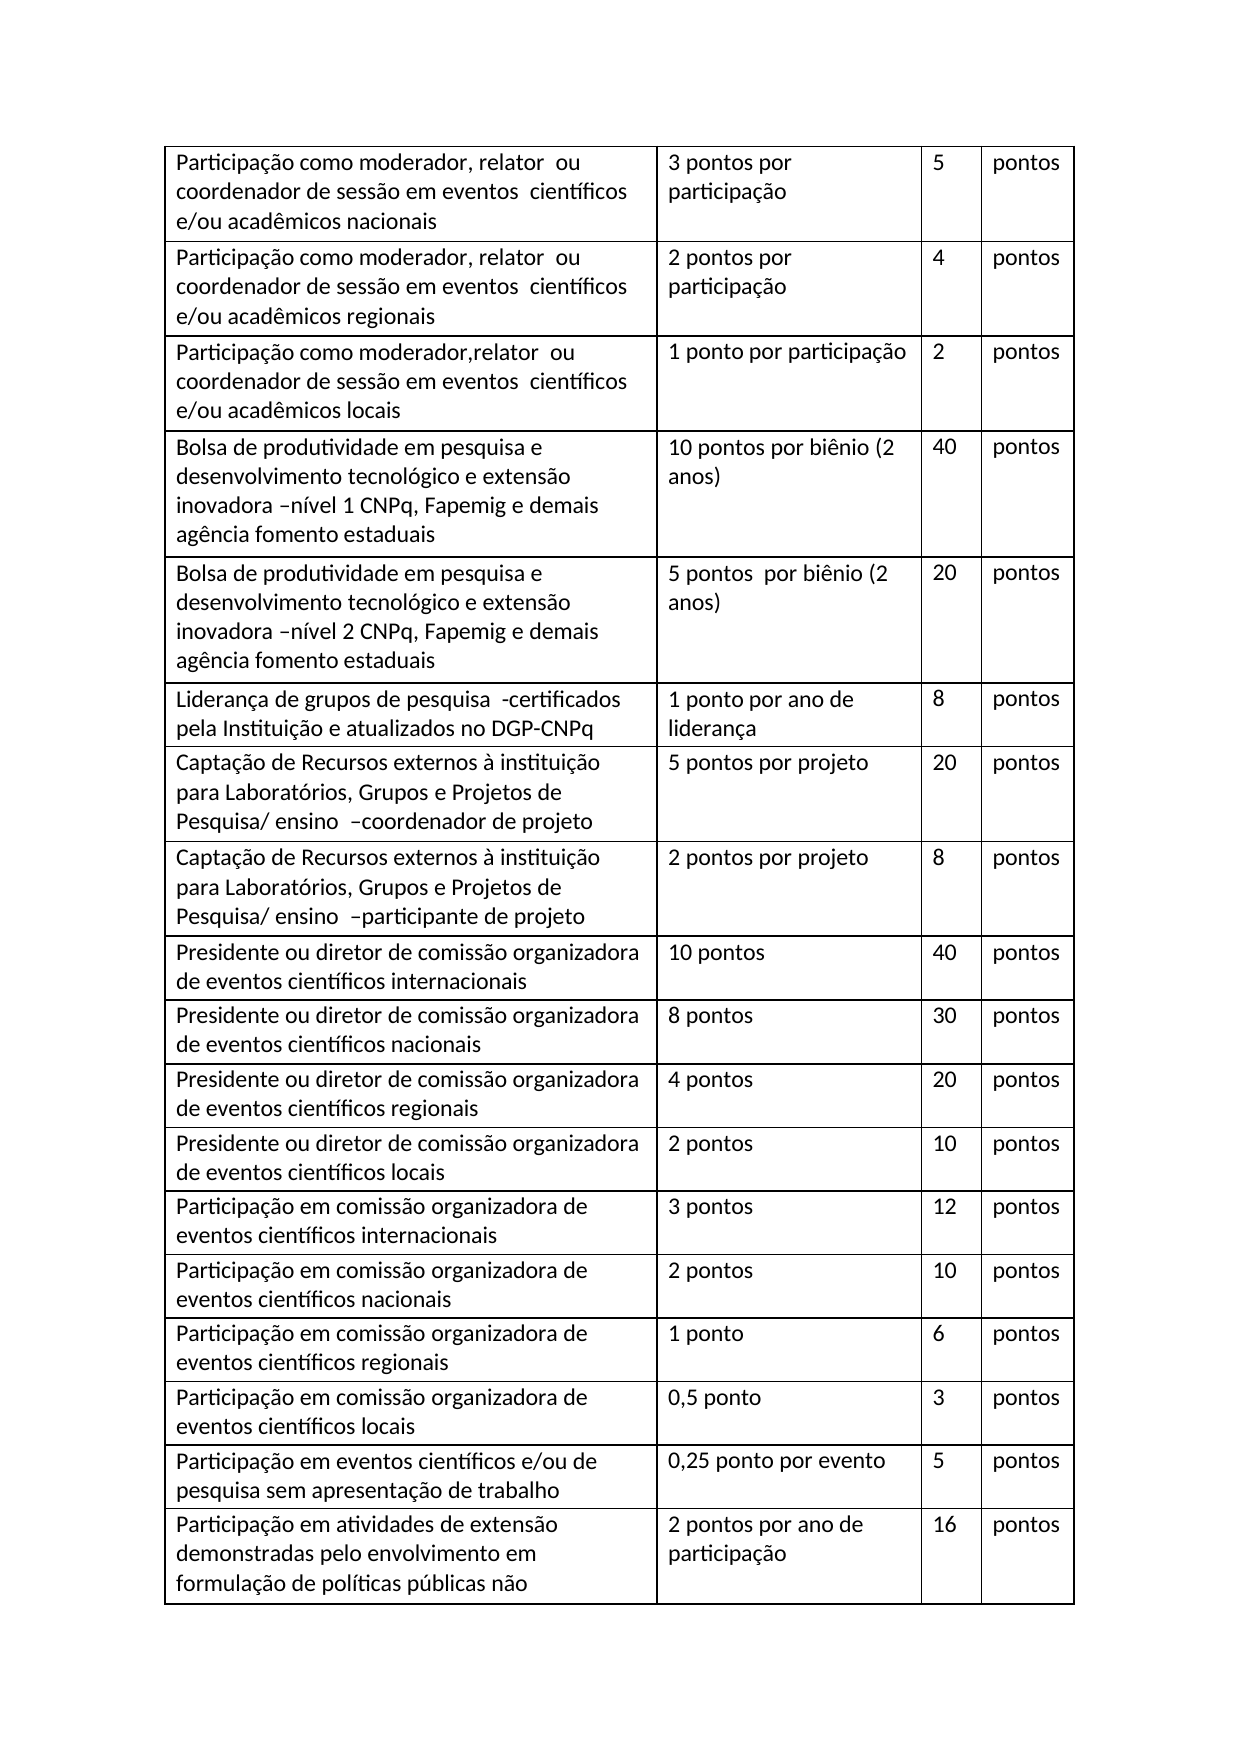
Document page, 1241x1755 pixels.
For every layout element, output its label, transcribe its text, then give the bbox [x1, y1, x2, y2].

table_cell 40 [922, 432, 981, 556]
table_cell pontos [982, 1509, 1073, 1603]
table_cell 10 pontos por biênio (2 anos) [658, 432, 921, 556]
table_cell 8 [922, 684, 981, 746]
table_cell 30 [922, 1001, 981, 1063]
table_cell 0,25 ponto por evento [658, 1446, 921, 1508]
table_cell 1 ponto [658, 1319, 921, 1381]
table_cell 1 ponto por participação [658, 337, 921, 430]
table_cell 20 [922, 747, 981, 841]
table_cell Presidente ou diretor de comissão organizadora de eventos científicos regionais [166, 1065, 656, 1126]
table_cell pontos [982, 747, 1073, 841]
table_cell 0,5 ponto [658, 1382, 921, 1444]
table_header Participação como moderador, relator ou coordenador de sessão em eventos científicos e/ou acadêmicos nacionais [166, 147, 656, 241]
table_cell Participação como moderador,relator ou coordenador de sessão em eventos científicos e/ou acadêmicos locais [166, 337, 656, 430]
table_cell pontos [982, 242, 1073, 335]
table_cell Bolsa de produtividade em pesquisa e desenvolvimento tecnológico e extensão inovadora –nível 1 CNPq, Fapemig e demais agência fomento estaduais [166, 432, 656, 556]
table_cell 4 pontos [658, 1065, 921, 1126]
table_cell Participação em comissão organizadora de eventos científicos nacionais [166, 1255, 656, 1317]
table_cell Liderança de grupos de pesquisa -certificados pela Instituição e atualizados no DGP-CNPq [166, 684, 656, 746]
table_header pontos [982, 147, 1073, 241]
table_cell 2 pontos por projeto [658, 842, 921, 935]
table_cell 8 [922, 842, 981, 935]
table_cell Participação em comissão organizadora de eventos científicos regionais [166, 1319, 656, 1381]
table_cell 16 [922, 1509, 981, 1603]
table_cell pontos [982, 937, 1073, 999]
table_cell pontos [982, 1382, 1073, 1444]
table_cell pontos [982, 1001, 1073, 1063]
table_header 5 [922, 147, 981, 241]
table_cell Participação como moderador, relator ou coordenador de sessão em eventos científicos e/ou acadêmicos regionais [166, 242, 656, 335]
table_cell 12 [922, 1192, 981, 1253]
table_cell Bolsa de produtividade em pesquisa e desenvolvimento tecnológico e extensão inovadora –nível 2 CNPq, Fapemig e demais agência fomento estaduais [166, 558, 656, 682]
table_cell 2 pontos [658, 1128, 921, 1190]
table_cell pontos [982, 1446, 1073, 1508]
table_cell 20 [922, 1065, 981, 1126]
table_cell Captação de Recursos externos à instituição para Laboratórios, Grupos e Projetos de Pesquisa/ ensino –participante de projeto [166, 842, 656, 935]
table_cell pontos [982, 684, 1073, 746]
table_cell 5 pontos por biênio (2 anos) [658, 558, 921, 682]
table_cell Participação em comissão organizadora de eventos científicos internacionais [166, 1192, 656, 1253]
table_cell 20 [922, 558, 981, 682]
table_cell 10 [922, 1128, 981, 1190]
table_cell 6 [922, 1319, 981, 1381]
table_cell 2 pontos por participação [658, 242, 921, 335]
table_cell Presidente ou diretor de comissão organizadora de eventos científicos internacionais [166, 937, 656, 999]
table_cell pontos [982, 1192, 1073, 1253]
table_cell 2 [922, 337, 981, 430]
table_cell Participação em atividades de extensão demonstradas pelo envolvimento em formulação de políticas públicas não [166, 1509, 656, 1603]
table_cell pontos [982, 1319, 1073, 1381]
table_cell 3 pontos [658, 1192, 921, 1253]
table_cell Participação em comissão organizadora de eventos científicos locais [166, 1382, 656, 1444]
table_cell 10 [922, 1255, 981, 1317]
table_cell Presidente ou diretor de comissão organizadora de eventos científicos locais [166, 1128, 656, 1190]
table_cell Participação em eventos científicos e/ou de pesquisa sem apresentação de trabalho [166, 1446, 656, 1508]
table_cell Presidente ou diretor de comissão organizadora de eventos científicos nacionais [166, 1001, 656, 1063]
table_cell pontos [982, 1128, 1073, 1190]
table_cell pontos [982, 558, 1073, 682]
table_cell pontos [982, 432, 1073, 556]
table_cell pontos [982, 337, 1073, 430]
table_cell 40 [922, 937, 981, 999]
table_cell 5 [922, 1446, 981, 1508]
table_cell 8 pontos [658, 1001, 921, 1063]
table_header 3 pontos por participação [658, 147, 921, 241]
table_cell pontos [982, 842, 1073, 935]
table_cell 4 [922, 242, 981, 335]
table_cell pontos [982, 1065, 1073, 1126]
table_cell 10 pontos [658, 937, 921, 999]
table_cell Captação de Recursos externos à instituição para Laboratórios, Grupos e Projetos de Pesquisa/ ensino –coordenador de projeto [166, 747, 656, 841]
table_cell 2 pontos por ano de participação [658, 1509, 921, 1603]
table_cell 2 pontos [658, 1255, 921, 1317]
table_cell pontos [982, 1255, 1073, 1317]
table_cell 5 pontos por projeto [658, 747, 921, 841]
table_cell 1 ponto por ano de liderança [658, 684, 921, 746]
table_cell 3 [922, 1382, 981, 1444]
